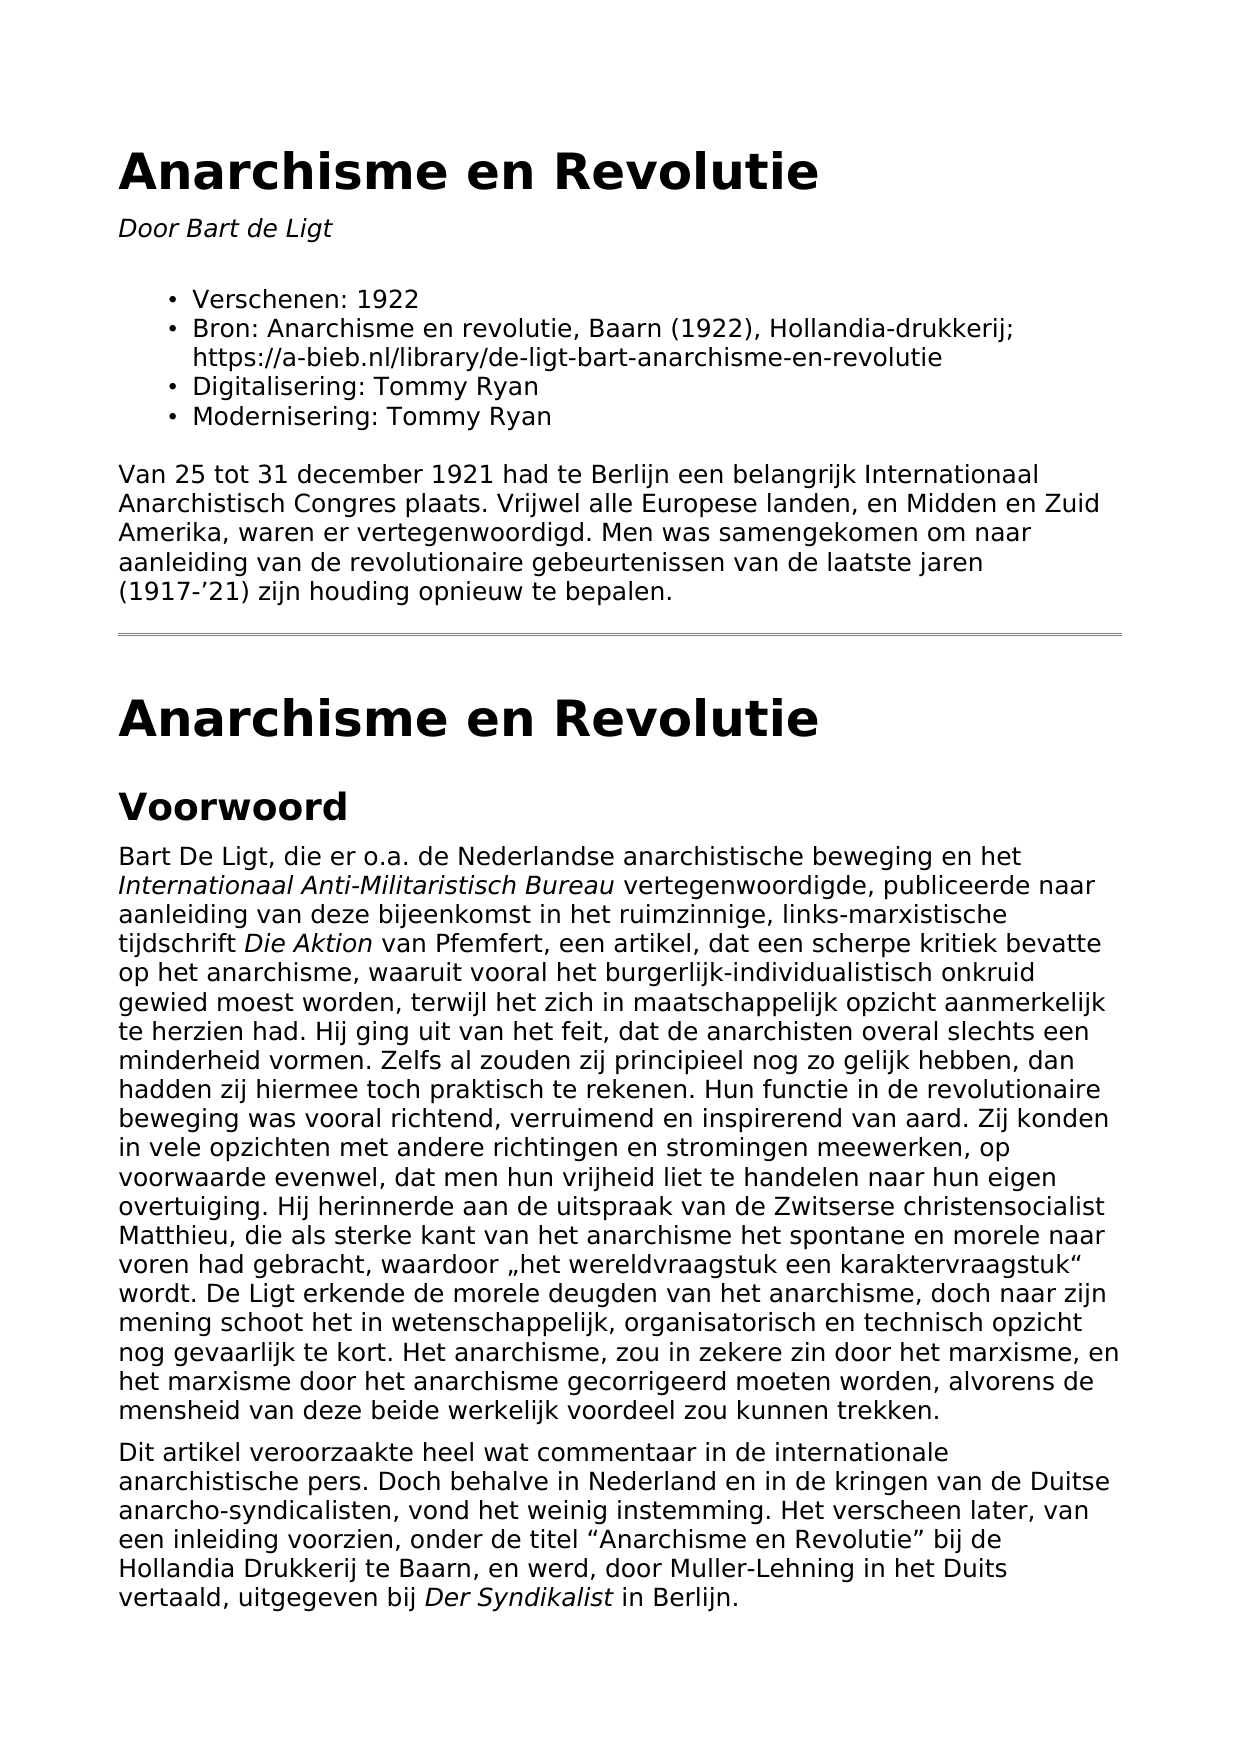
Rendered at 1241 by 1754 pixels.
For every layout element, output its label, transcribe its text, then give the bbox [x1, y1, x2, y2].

text Bart De Ligt, die er o.a. de Nederlandse anarchistische beweging en het Internationaal Anti-Militaristisch Bureau vertegenwoordigde, publiceerde naar aanleiding van deze bijeenkomst in het ruimzinnige, links-marxistische tijdschrift Die Aktion van Pfemfert, een artikel, dat een scherpe kritiek bevatte op het anarchisme, waaruit vooral het burgerlijk-individualistisch onkruid gewied moest worden, terwijl het zich in maatschappelijk opzicht aanmerkelijk te herzien had. Hij ging uit van het feit, dat de anarchisten overal slechts een minderheid vormen. Zelfs al zouden zij principieel nog zo gelijk hebben, dan hadden zij hiermee toch praktisch te rekenen. Hun functie in de revolutionaire beweging was vooral richtend, verruimend en inspirerend van aard. Zij konden in vele opzichten met andere richtingen en stromingen meewerken, op voorwaarde evenwel, dat men hun vrijheid liet te handelen naar hun eigen overtuiging. Hij herinnerde aan de uitspraak van de Zwitserse christensocialist Matthieu, die als sterke kant van het anarchisme het spontane en morele naar voren had gebracht, waardoor „het wereldvraagstuk een karaktervraagstuk“ wordt. De Ligt erkende de morele deugden van het anarchisme, doch naar zijn mening schoot het in wetenschappelijk, organisatorisch en technisch opzicht nog gevaarlijk te kort. Het anarchisme, zou in zekere zin door het marxisme, en het marxisme door het anarchisme gecorrigeerd moeten worden, alvorens de mensheid van deze beide werkelijk voordeel zou kunnen trekken. [118, 842, 1122, 1425]
list Modernisering: Tommy Ryan [177, 402, 1122, 431]
list Digitalisering: Tommy Ryan [177, 372, 1122, 402]
subtitle Anarchisme en Revolutie [118, 690, 1122, 748]
text Van 25 tot 31 december 1921 had te Berlijn een belangrijk Internationaal Anarchistisch Congres plaats. Vrijwel alle Europese landen, en Midden en Zuid Amerika, waren er vertegenwoordigd. Men was samengekomen om naar aanleiding van de revolutionaire gebeurtenissen van de laatste jaren (1917-’21) zijn houding opnieuw te bepalen. [118, 460, 1122, 606]
text Dit artikel veroorzaakte heel wat commentaar in de internationale anarchistische pers. Doch behalve in Nederland en in de kringen van de Duitse anarcho-syndicalisten, vond het weinig instemming. Het verscheen later, van een inleiding voorzien, onder de titel “Anarchisme en Revolutie” bij de Hollandia Drukkerij te Baarn, en werd, door Muller-Lehning in het Duits vertaald, uitgegeven bij Der Syndikalist in Berlijn. [118, 1438, 1122, 1613]
list Verschenen: 1922 [177, 285, 1122, 314]
list Bron: Anarchisme en revolutie, Baarn (1922), Hollandia-drukkerij; https://a-bieb.nl/library/de-ligt-bart-anarchisme-en-revolutie [177, 314, 1122, 372]
subtitle Voorwoord [118, 786, 1122, 829]
text Door Bart de Ligt [118, 214, 1122, 243]
subtitle Anarchisme en Revolutie [118, 143, 1122, 201]
